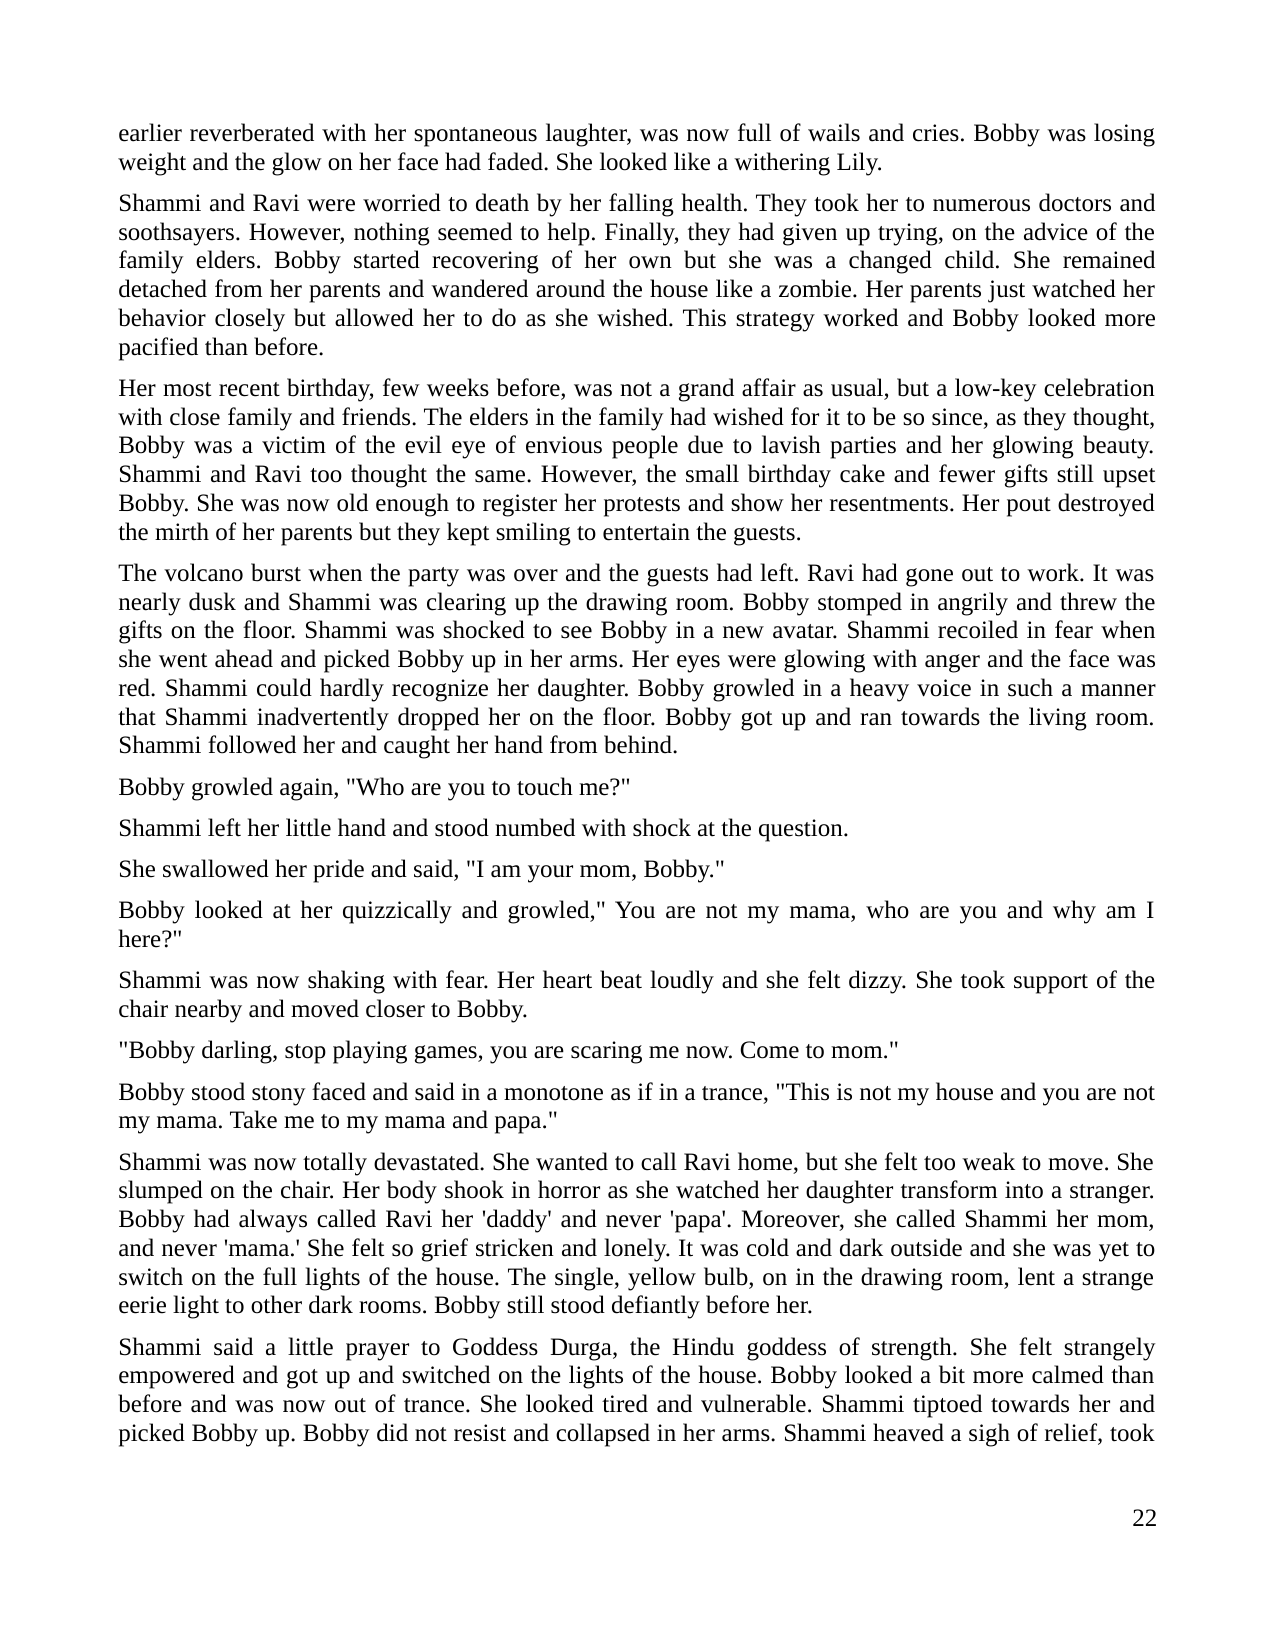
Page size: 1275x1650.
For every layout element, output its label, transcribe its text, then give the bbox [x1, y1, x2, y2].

text Her most recent birthday, few weeks before, was not a grand affair as usual, but a low-key celebration with close family and friends. The elders in the family had wished for it to be so since, as they thought, Bobby was a victim of the evil eye of envious people due to lavish parties and her glowing beauty. Shammi and Ravi too thought the same. However, the small birthday cake and fewer gifts still upset Bobby. She was now old enough to register her protests and show her resentments. Her pout destroyed the mirth of her parents but they kept smiling to entertain the guests. [118, 373, 1157, 546]
text earlier reverberated with her spontaneous laughter, was now full of wails and cries. Bobby was losing weight and the glow on her face had faded. She looked like a withering Lily. [118, 118, 1157, 176]
text Bobby looked at her quizzically and growled," You are not my mama, who are you and why am I here?" [118, 896, 1157, 953]
text Shammi was now totally devastated. She wanted to call Ravi home, but she felt too weak to move. She slumped on the chair. Her body shook in horror as she watched her daughter transform into a stranger. Bobby had always called Ravi her 'daddy' and never 'papa'. Moreover, she called Shammi her mom, and never 'mama.' She felt so grief stricken and lonely. It was cold and dark outside and she was yet to switch on the full lights of the house. The single, yellow bulb, on in the drawing room, lent a strange eerie light to other dark rooms. Bobby still stood defiantly before her. [118, 1147, 1157, 1319]
text Shammi left her little hand and stood numbed with shock at the question. [118, 813, 1157, 842]
text Shammi said a little prayer to Goddess Durga, the Hindu goddess of strength. She felt strangely empowered and got up and switched on the lights of the house. Bobby looked a bit more calmed than before and was now out of trance. She looked tired and vulnerable. Shammi tiptoed towards her and picked Bobby up. Bobby did not resist and collapsed in her arms. Shammi heaved a sigh of relief, took [118, 1332, 1157, 1447]
text Shammi was now shaking with fear. Her heart beat loudly and she felt dizzy. She took support of the chair nearby and moved closer to Bobby. [118, 966, 1157, 1023]
text Shammi and Ravi were worried to death by her falling health. They took her to numerous doctors and soothsayers. However, nothing seemed to help. Finally, they had given up trying, on the advice of the family elders. Bobby started recovering of her own but she was a changed child. She remained detached from her parents and wandered around the house like a zombie. Her parents just watched her behavior closely but allowed her to do as she wished. This strategy worked and Bobby looked more pacified than before. [118, 188, 1157, 361]
text The volcano burst when the party was over and the guests had left. Ravi had gone out to work. It was nearly dusk and Shammi was clearing up the drawing room. Bobby stomped in angrily and threw the gifts on the floor. Shammi was shocked to see Bobby in a new avatar. Shammi recoiled in fear when she went ahead and picked Bobby up in her arms. Her eyes were glowing with anger and the face was red. Shammi could hardly recognize her daughter. Bobby growled in a heavy voice in such a manner that Shammi inadvertently dropped her on the floor. Bobby got up and ran towards the living room. Shammi followed her and caught her hand from behind. [118, 558, 1157, 759]
text Bobby stood stony faced and said in a monotone as if in a trance, "This is not my house and you are not my mama. Take me to my mama and papa." [118, 1077, 1157, 1134]
text "Bobby darling, stop playing games, you are scaring me now. Come to mom." [118, 1036, 1157, 1064]
text Bobby growled again, "Who are you to touch me?" [118, 772, 1157, 801]
text She swallowed her pride and said, "I am your mom, Bobby." [118, 854, 1157, 883]
